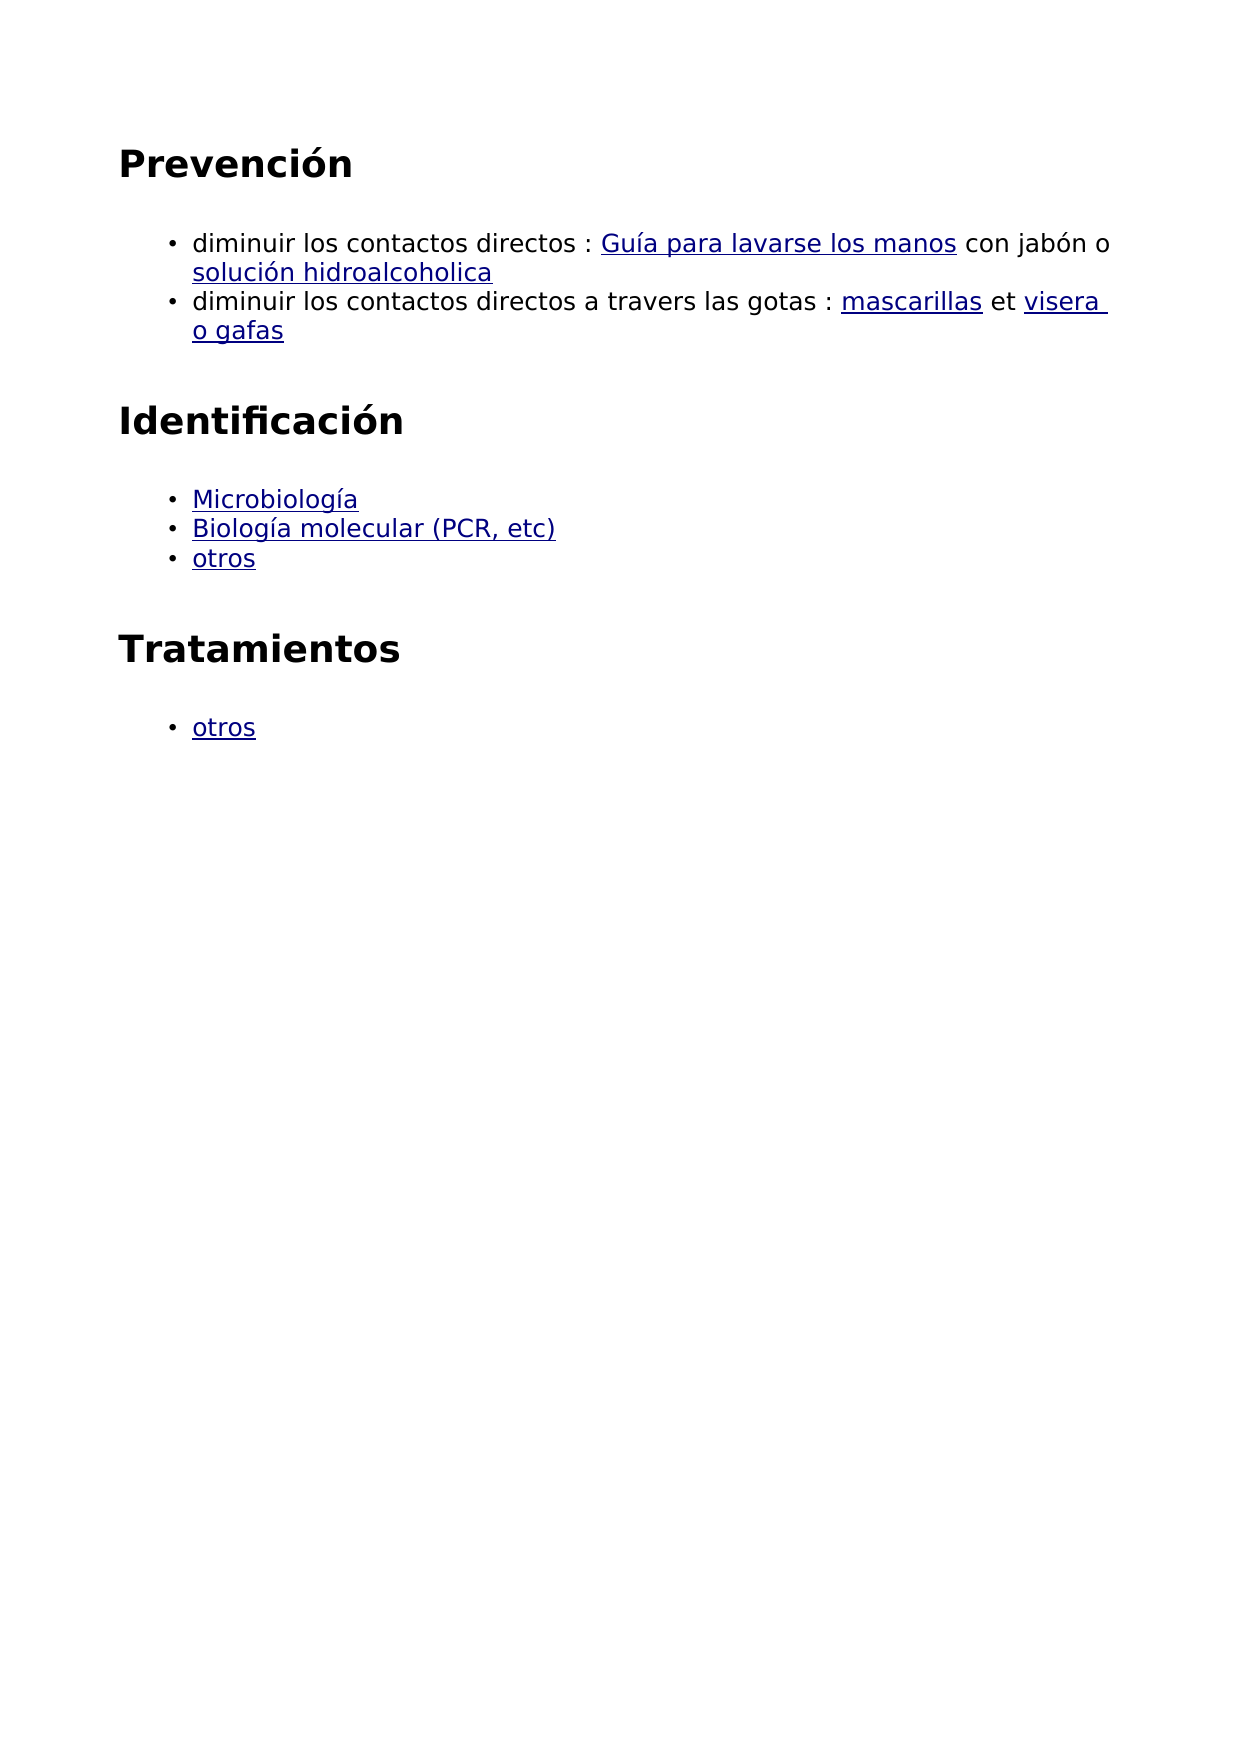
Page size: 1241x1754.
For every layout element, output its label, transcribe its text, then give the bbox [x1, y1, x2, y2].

subtitle Prevención [118, 143, 1122, 187]
list Microbiología [177, 486, 1122, 515]
list otros [177, 544, 1122, 573]
list otros [177, 713, 1122, 742]
subtitle Identificación [118, 400, 1122, 443]
list diminuir los contactos directos : Guía para lavarse los manos con jabón o solución hidroalcoholica [177, 229, 1122, 287]
subtitle Tratamientos [118, 627, 1122, 671]
list Biología molecular (PCR, etc) [177, 515, 1122, 544]
list diminuir los contactos directos a travers las gotas : mascarillas et visera o gafas [177, 287, 1122, 345]
